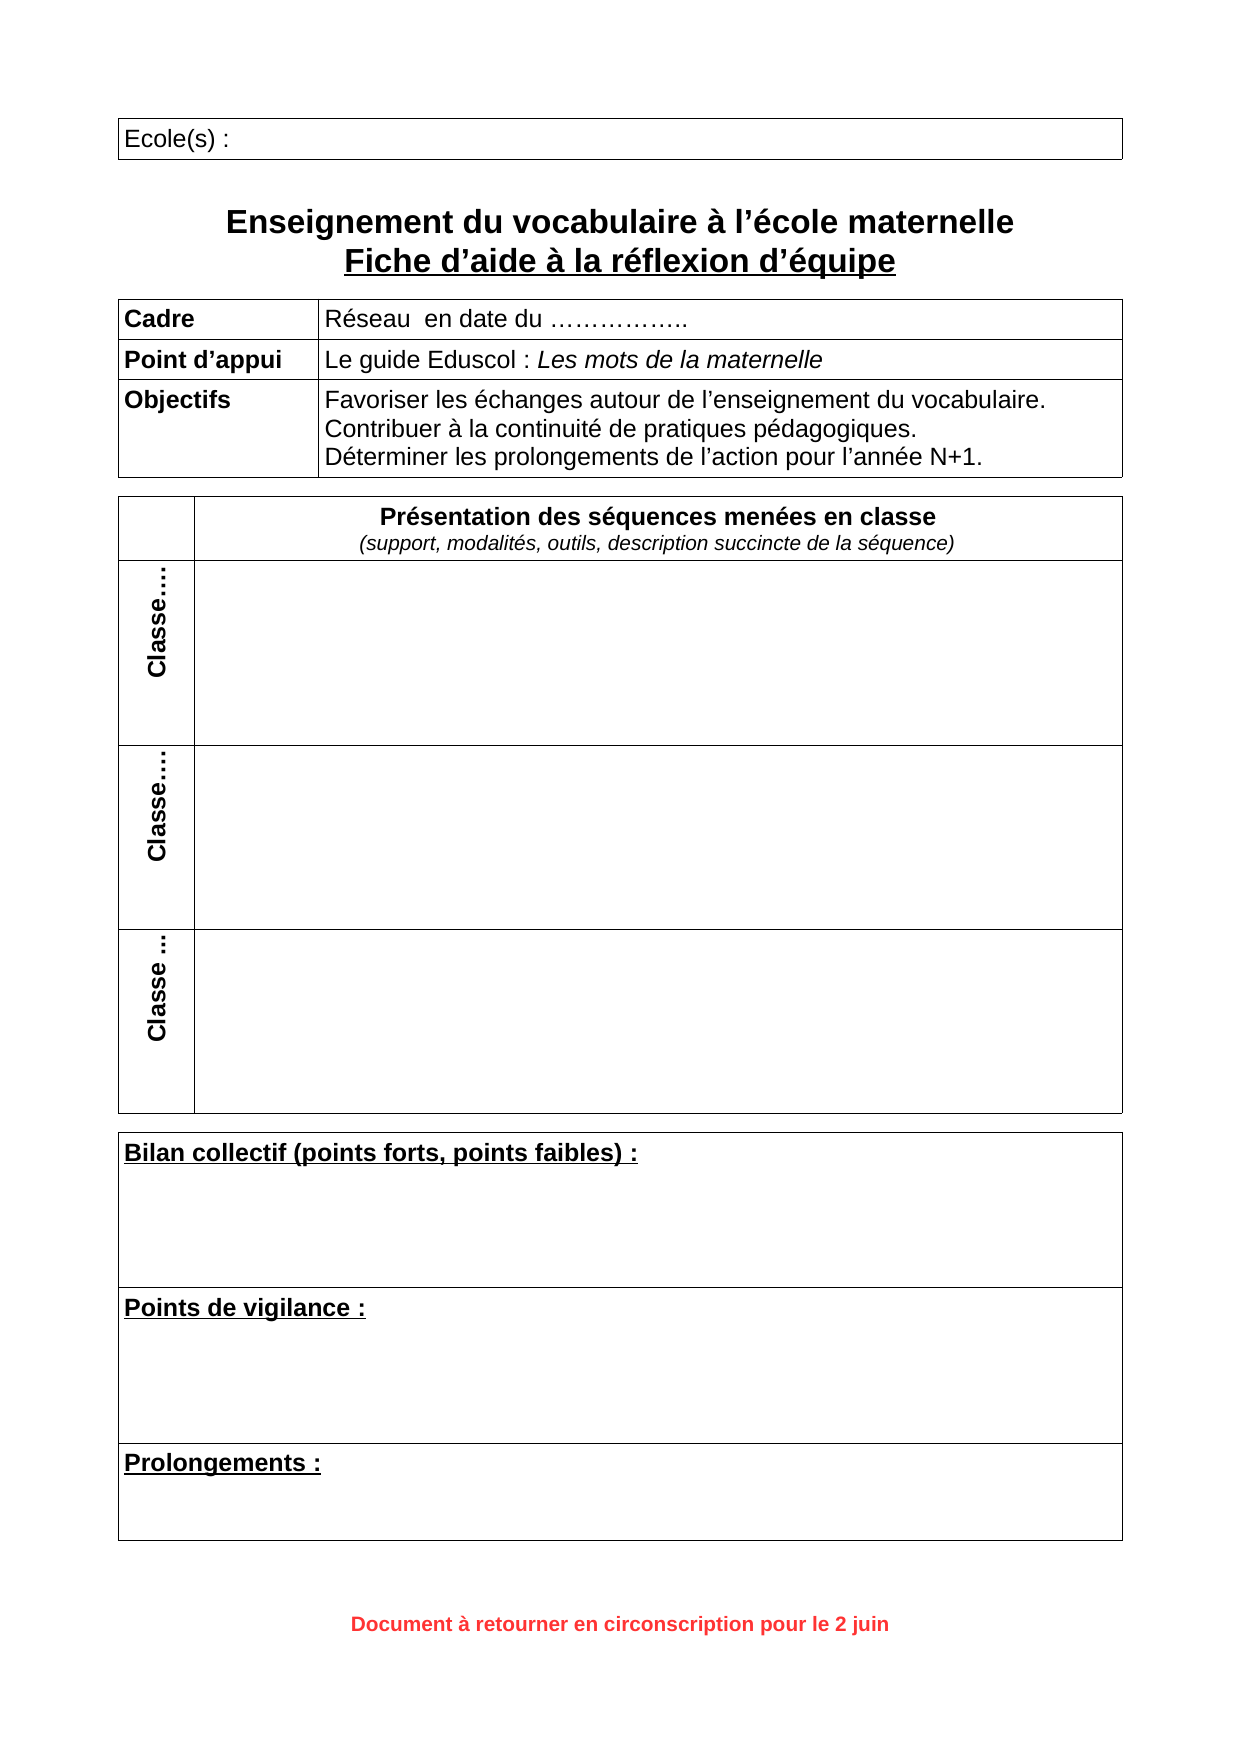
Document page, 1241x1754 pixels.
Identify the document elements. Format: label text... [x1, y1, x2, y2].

table_cell [195, 746, 1122, 928]
table_header Cadre [119, 300, 318, 339]
table_header Bilan collectif (points forts, points faibles) : [119, 1133, 1122, 1287]
table_cell [195, 561, 1122, 744]
table_cell Prolongements : [119, 1444, 1122, 1540]
table_header [119, 497, 194, 560]
text Enseignement du vocabulaire à l’école maternelle [118, 202, 1122, 241]
table_header Présentation des séquences menées en classe (support, modalités, outils, description succincte de la séquence) [195, 497, 1122, 560]
table_cell Points de vigilance : [119, 1288, 1122, 1442]
table_header Réseau en date du …………….. [319, 300, 1122, 339]
text Fiche d’aide à la réflexion d’équipe [118, 241, 1122, 279]
table_cell Favoriser les échanges autour de l’enseignement du vocabulaire. Contribuer à la continuité de pratiques pédagogiques. Déterminer les prolongements de l’action pour l’année N+1. [319, 380, 1122, 477]
table_cell Classe…. [119, 561, 194, 744]
table_cell Point d’appui [119, 340, 318, 379]
table_cell [195, 930, 1122, 1113]
table_cell Classe…. [119, 746, 194, 928]
table_cell Classe ... [119, 930, 194, 1113]
table_cell Objectifs [119, 380, 318, 477]
table_cell Le guide Eduscol : Les mots de la maternelle [319, 340, 1122, 379]
